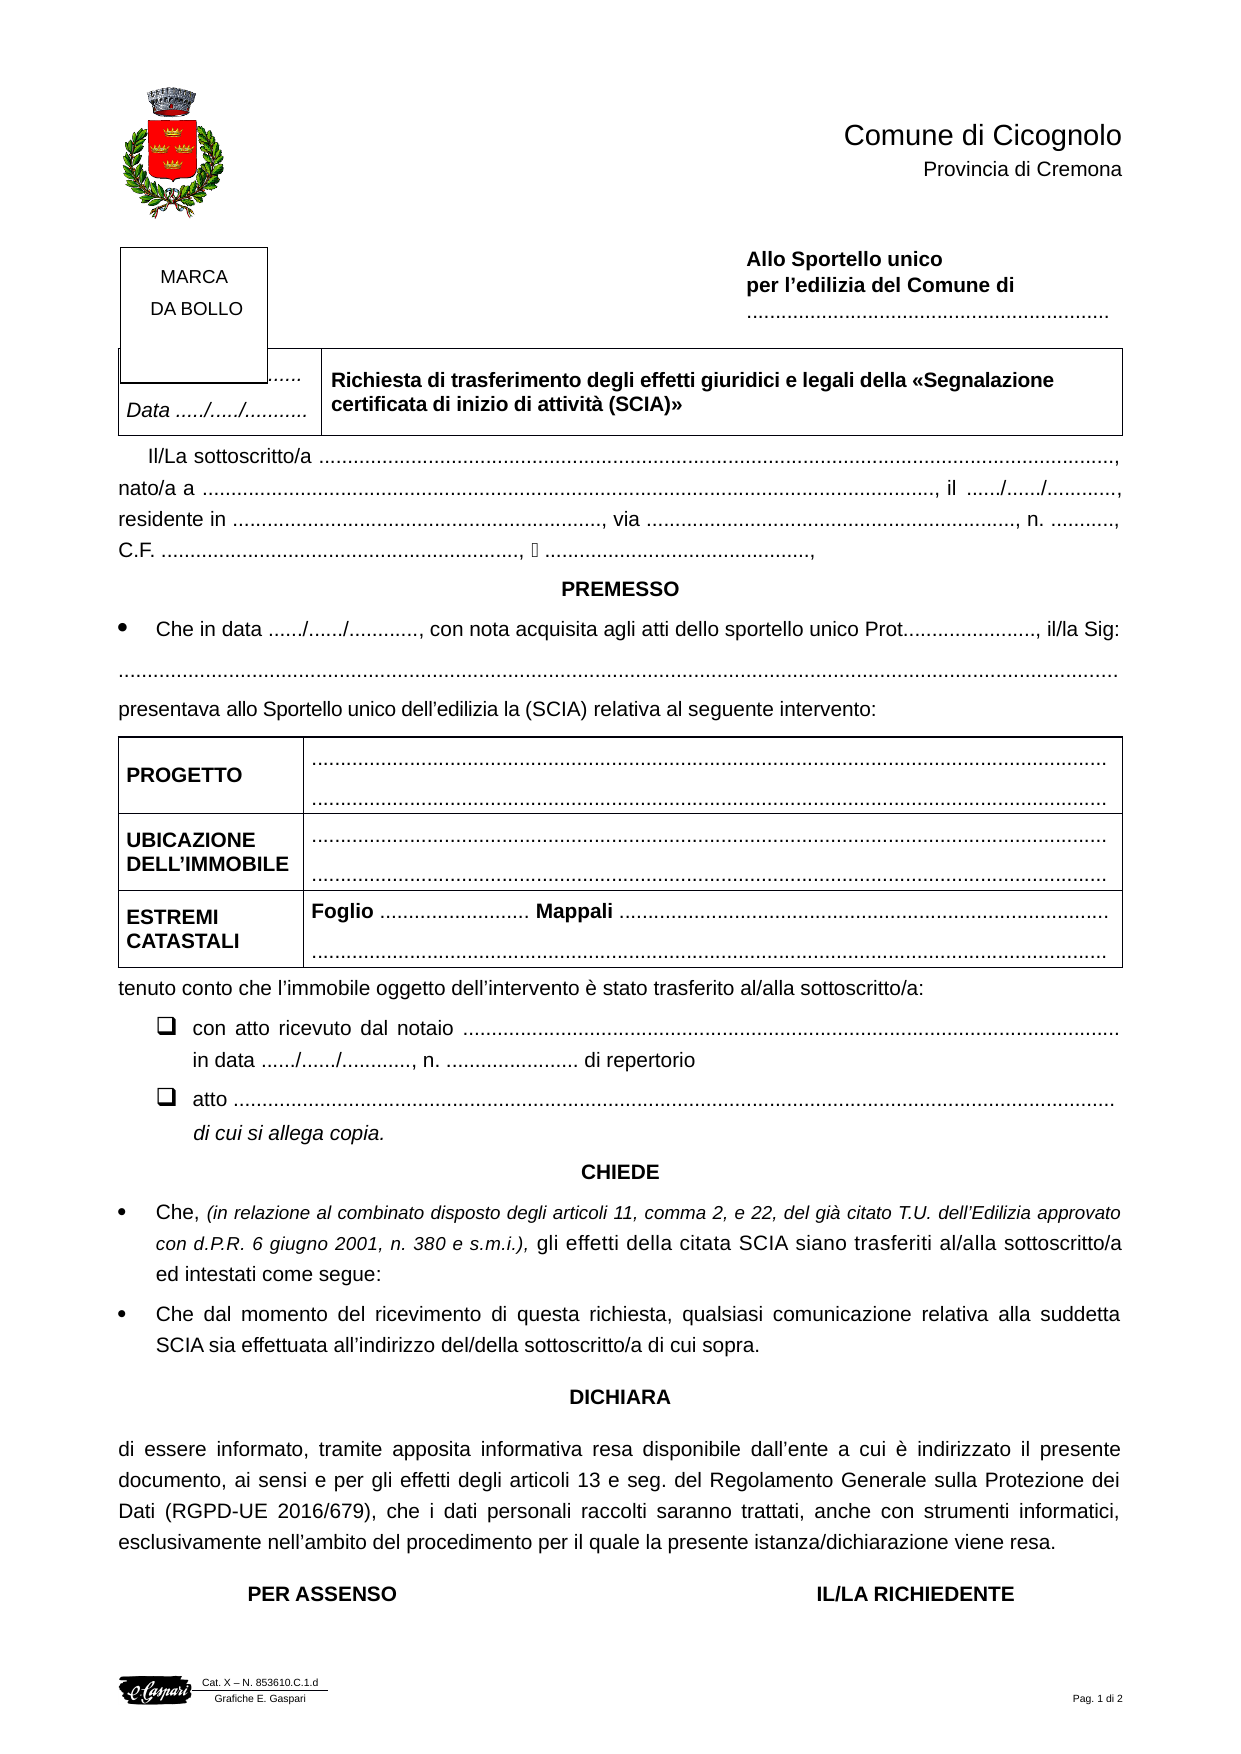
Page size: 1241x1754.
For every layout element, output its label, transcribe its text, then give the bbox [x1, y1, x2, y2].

list Che dal momento del ricevimento di questa richiesta, qualsiasi comunicazione relativa alla suddetta SCIA sia effettuata all’indirizzo del/della sottoscritto/a di cui sopra. [118, 1301, 1122, 1357]
text Allo Sportello unico [268, 247, 1122, 271]
text Comune di Cicognolo [224, 118, 1122, 152]
text di cui si allega copia. [193, 1121, 1122, 1144]
table_header PROGETTO [119, 738, 303, 813]
text tenuto conto che l’immobile oggetto dell’intervento è stato trasferito al/alla sottoscritto/a: [118, 976, 1122, 1000]
table_header N. .......................... Data ...../...../........... [119, 349, 321, 435]
list Che in data ....../....../............, con nota acquisita agli atti dello sportello unico Prot......................., il/la Sig: [118, 617, 1122, 642]
picture [122, 87, 224, 219]
picture [118, 1675, 192, 1705]
table_header Richiesta di trasferimento degli effetti giuridici e legali della «Segnalazione certificata di inizio di attività (SCIA)» [322, 349, 1122, 435]
subtitle CHIEDE [118, 1160, 1122, 1184]
table_cell Foglio .......................... Mappali ..................................................................................... .......................................................................................................................................... [304, 891, 1122, 967]
subtitle PREMESSO [118, 577, 1122, 601]
table_header .......................................................................................................................................... .......................................................................................................................................... [304, 738, 1122, 813]
text ............................................................... [268, 299, 1122, 323]
text PER ASSENSO IL/LA RICHIEDENTE [118, 1582, 1122, 1606]
text per l’edilizia del Comune di [268, 273, 1122, 297]
text  con atto ricevuto dal notaio .................................................................................................................. in data ....../....../............, n. ....................... di repertorio [155, 1016, 1122, 1072]
text DICHIARA [118, 1385, 1122, 1409]
table_cell UBICAZIONE DELL’IMMOBILE [119, 814, 303, 890]
text Il/La sottoscritto/a .........................................................................................................................................., nato/a a ..............................................................................................................................., il ....../....../............, residente in ................................................................, via ................................................................, n. ..........., C.F. ..............................................................,  .............................................., [118, 444, 1122, 562]
text Provincia di Cremona [224, 157, 1122, 181]
text  atto ......................................................................................................................................................... [155, 1087, 1122, 1112]
text di essere informato, tramite apposita informativa resa disponibile dall’ente a cui è indirizzato il presente documento, ai sensi e per gli effetti degli articoli 13 e seg. del Regolamento Generale sulla Protezione dei Dati (RGPD-UE 2016/679), che i dati personali raccolti saranno trattati, anche con strumenti informatici, esclusivamente nell’ambito del procedimento per il quale la presente istanza/dichiarazione viene resa. [118, 1437, 1122, 1554]
table_cell ESTREMI CATASTALI [119, 891, 303, 967]
list Che, (in relazione al combinato disposto degli articoli 11, comma 2, e 22, del già citato T.U. dell’Edilizia approvato con d.P.R. 6 giugno 2001, n. 380 e s.m.i.), gli effetti della citata SCIA siano trasferiti al/alla sottoscritto/a ed intestati come segue: [118, 1199, 1122, 1286]
text presentava allo Sportello unico dell’edilizia la (SCIA) relativa al seguente intervento: [118, 697, 1122, 721]
table_cell .......................................................................................................................................... .......................................................................................................................................... [304, 814, 1122, 890]
